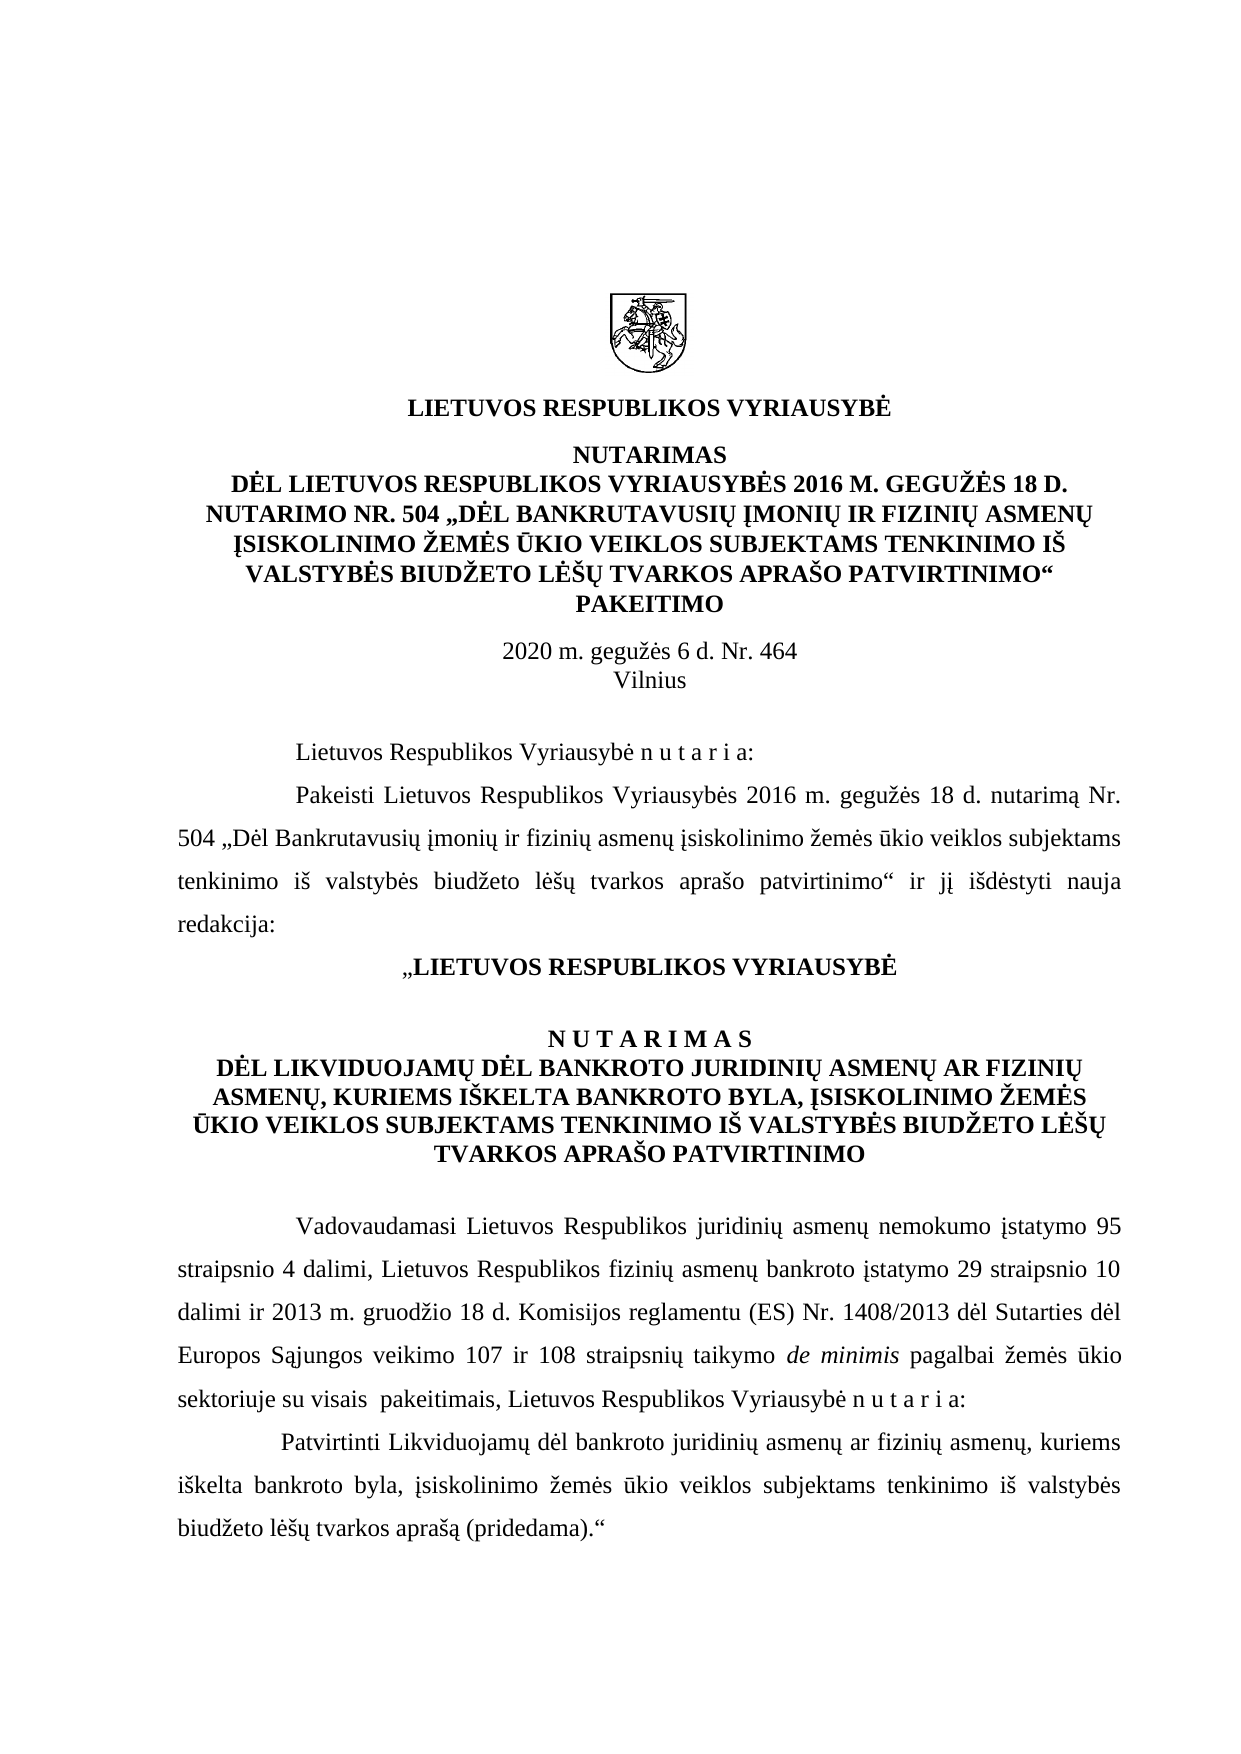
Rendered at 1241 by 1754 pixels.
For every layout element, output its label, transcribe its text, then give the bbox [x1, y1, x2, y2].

text 2020 m. gegužės 6 d. Nr. 464 [177, 636, 1122, 665]
text N U T A R I M A S [177, 1024, 1122, 1053]
text Patvirtinti Likviduojamų dėl bankroto juridinių asmenų ar fizinių asmenų, kuriems iškelta bankroto byla, įsiskolinimo žemės ūkio veiklos subjektams tenkinimo iš valstybės biudžeto lėšų tvarkos aprašą (pridedama).“ [177, 1427, 1122, 1542]
text „LIETUVOS RESPUBLIKOS VYRIAUSYBĖ [177, 952, 1122, 981]
text LIETUVOS RESPUBLIKOS VYRIAUSYBĖ [177, 393, 1122, 422]
text NUTARIMAS [177, 440, 1122, 469]
text Vadovaudamasi Lietuvos Respublikos juridinių asmenų nemokumo įstatymo 95 straipsnio 4 dalimi, Lietuvos Respublikos fizinių asmenų bankroto įstatymo 29 straipsnio 10 dalimi ir 2013 m. gruodžio 18 d. Komisijos reglamentu (ES) Nr. 1408/2013 dėl Sutarties dėl Europos Sąjungos veikimo 107 ir 108 straipsnių taikymo de minimis pagalbai žemės ūkio sektoriuje su visais pakeitimais, Lietuvos Respublikos Vyriausybė n u t a r i a: [177, 1211, 1122, 1412]
text Vilnius [177, 665, 1122, 694]
text Pakeisti Lietuvos Respublikos Vyriausybės 2016 m. gegužės 18 d. nutarimą Nr. 504 „Dėl Bankrutavusių įmonių ir fizinių asmenų įsiskolinimo žemės ūkio veiklos subjektams tenkinimo iš valstybės biudžeto lėšų tvarkos aprašo patvirtinimo“ ir jį išdėstyti nauja redakcija: [177, 780, 1122, 938]
text DĖL LIKVIDUOJAMŲ DĖL BANKROTO JURIDINIŲ ASMENŲ AR FIZINIŲ ASMENŲ, KURIEMS IŠKELTA BANKROTO BYLA, ĮSISKOLINIMO ŽEMĖS ŪKIO VEIKLOS SUBJEKTAMS TENKINIMO IŠ VALSTYBĖS BIUDŽETO LĖŠŲ TVARKOS APRAŠO PATVIRTINIMO [177, 1053, 1122, 1168]
text DĖL LIETUVOS RESPUBLIKOS VYRIAUSYBĖS 2016 M. GEGUŽĖS 18 D. NUTARIMO NR. 504 „DĖL BANKRUTAVUSIŲ ĮMONIŲ IR FIZINIŲ ASMENŲ ĮSISKOLINIMO ŽEMĖS ŪKIO VEIKLOS SUBJEKTAMS TENKINIMO IŠ VALSTYBĖS BIUDŽETO LĖŠŲ TVARKOS APRAŠO PATVIRTINIMO“ PAKEITIMO [177, 469, 1122, 618]
text Lietuvos Respublikos Vyriausybė n u t a r i a: [177, 737, 1122, 766]
